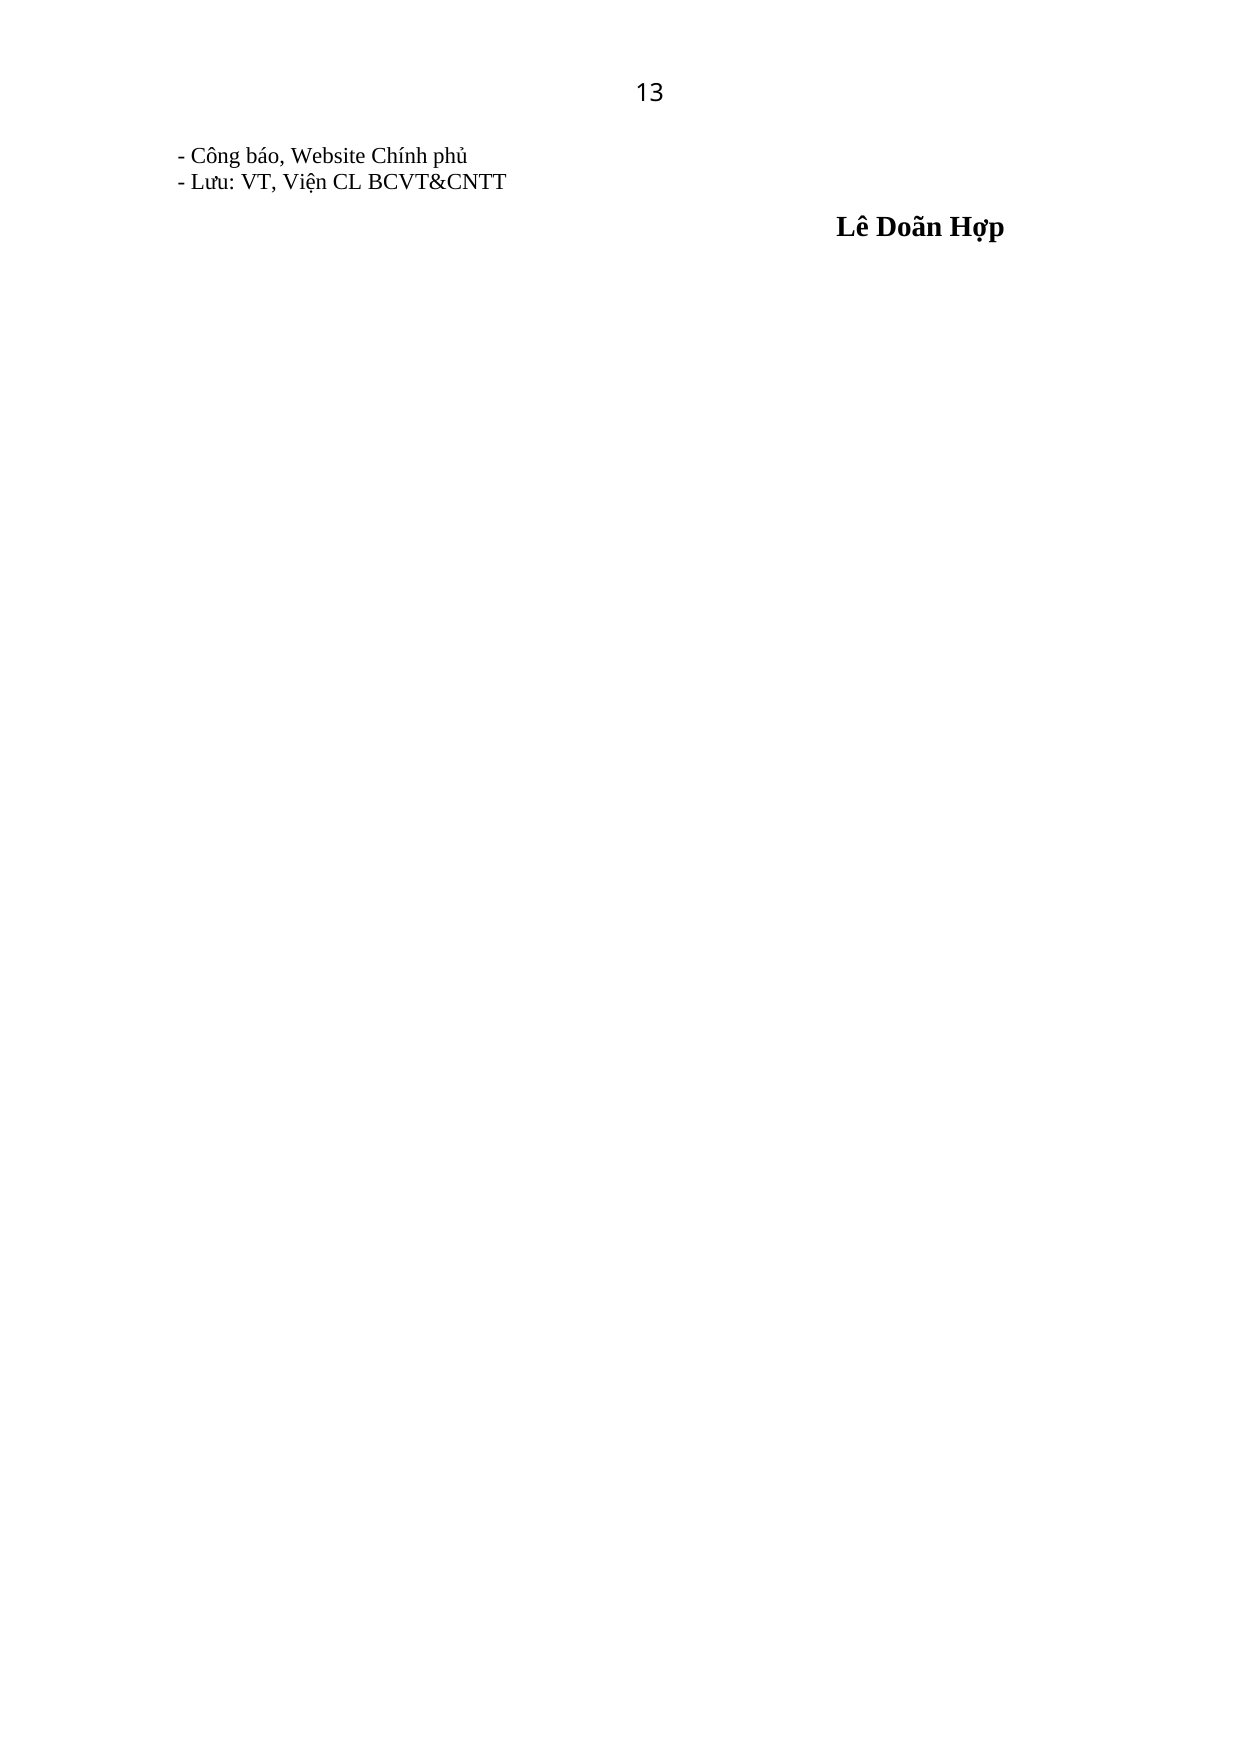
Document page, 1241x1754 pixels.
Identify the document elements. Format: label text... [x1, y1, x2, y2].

table_header - Công báo, Website Chính phủ - Lưu: VT, Viện CL BCVT&CNTT [166, 142, 712, 242]
table_header Lê Doãn Hợp [712, 142, 1122, 242]
